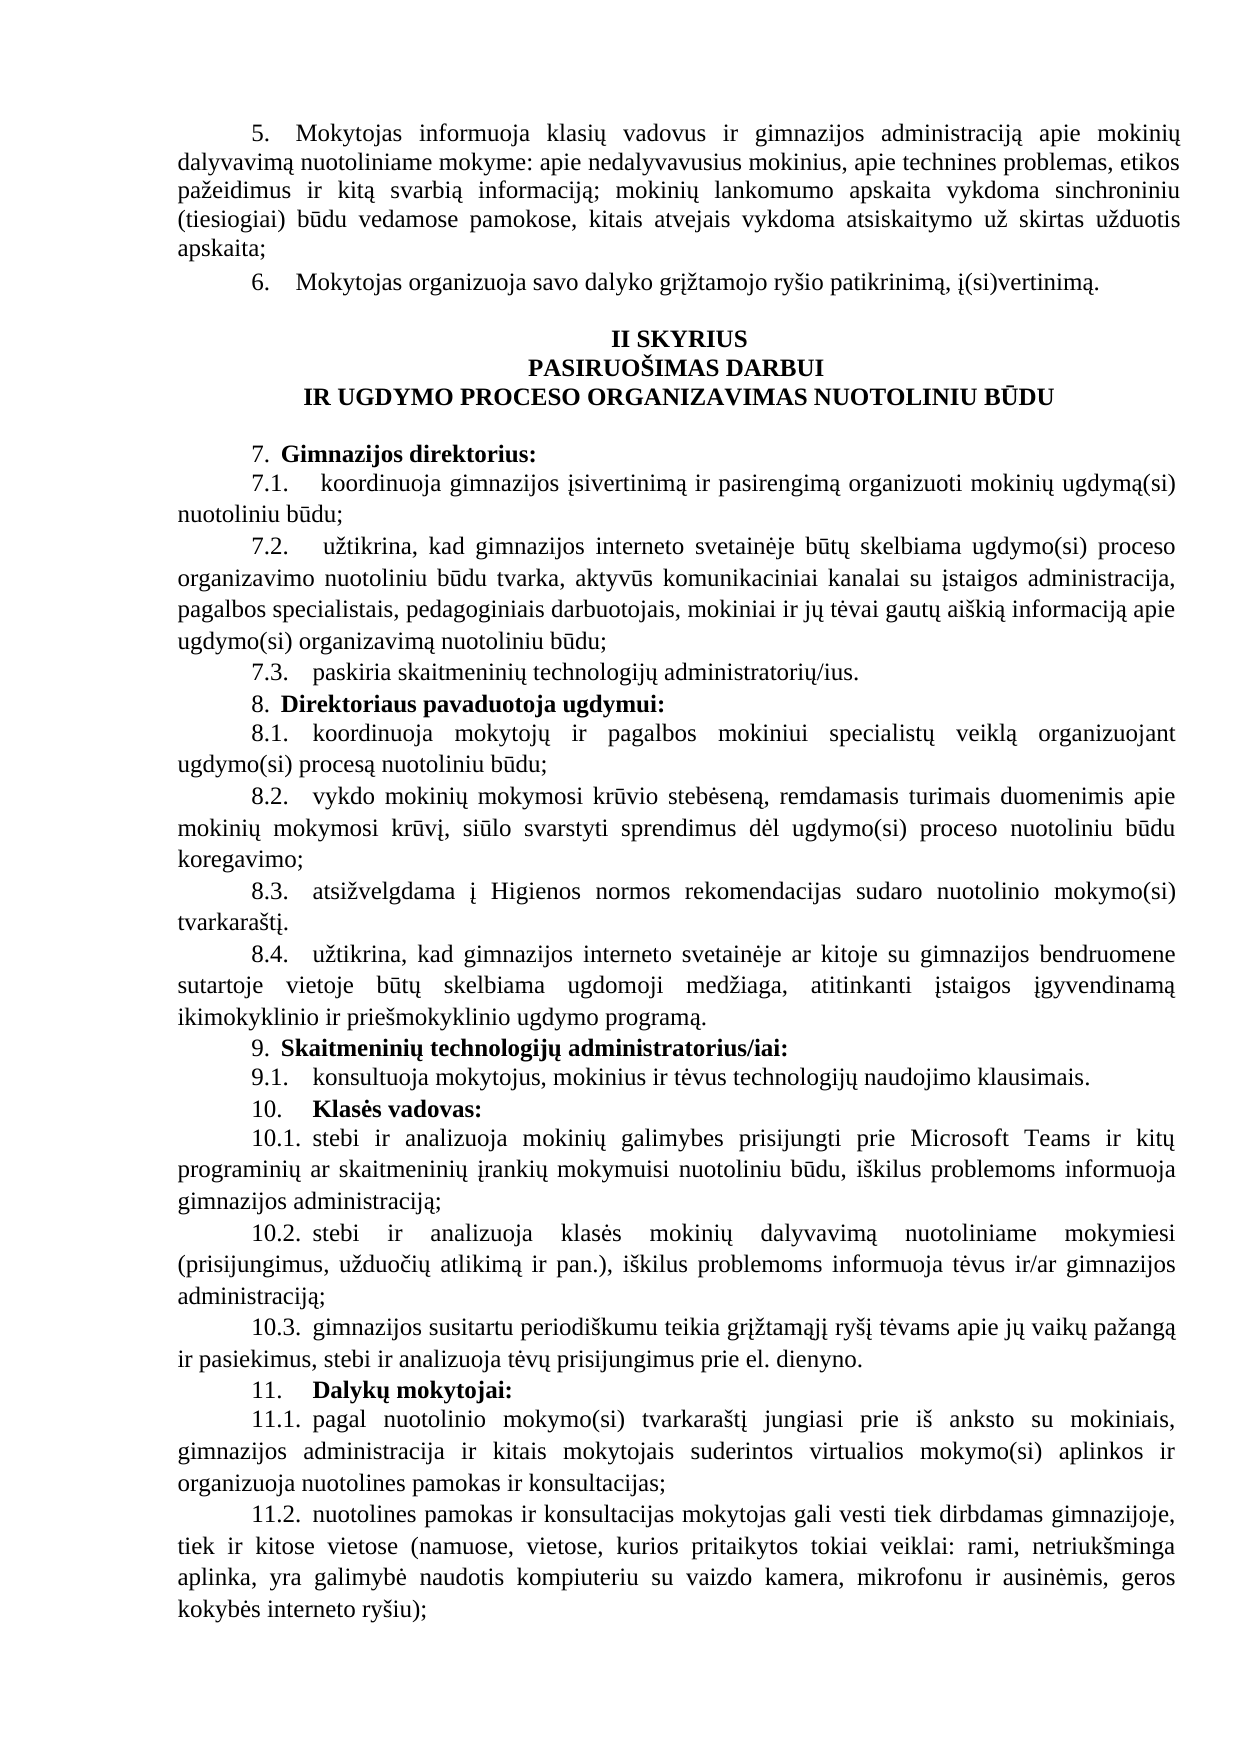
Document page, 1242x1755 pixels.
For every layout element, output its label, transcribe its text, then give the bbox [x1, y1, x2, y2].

list Skaitmeninių technologijų administratorius/iai: [177, 1033, 1176, 1062]
list konsultuoja mokytojus, mokinius ir tėvus technologijų naudojimo klausimais. [177, 1062, 1176, 1091]
list stebi ir analizuoja mokinių galimybes prisijungti prie Microsoft Teams ir kitų programinių ar skaitmeninių įrankių mokymuisi nuotoliniu būdu, iškilus problemoms informuoja gimnazijos administraciją; [177, 1123, 1176, 1215]
list gimnazijos susitartu periodiškumu teikia grįžtamąjį ryšį tėvams apie jų vaikų pažangą ir pasiekimus, stebi ir analizuoja tėvų prisijungimus prie el. dienyno. [177, 1312, 1176, 1373]
list užtikrina, kad gimnazijos interneto svetainėje būtų skelbiama ugdymo(si) proceso organizavimo nuotoliniu būdu tvarka, aktyvūs komunikaciniai kanalai su įstaigos administracija, pagalbos specialistais, pedagoginiais darbuotojais, mokiniai ir jų tėvai gautų aiškią informaciją apie ugdymo(si) organizavimą nuotoliniu būdu; [177, 531, 1176, 654]
list Mokytojas informuoja klasių vadovus ir gimnazijos administraciją apie mokinių dalyvavimą nuotoliniame mokyme: apie nedalyvavusius mokinius, apie technines problemas, etikos pažeidimus ir kitą svarbią informaciją; mokinių lankomumo apskaita vykdoma sinchroniniu (tiesiogiai) būdu vedamose pamokose, kitais atvejais vykdoma atsiskaitymo už skirtas užduotis apskaita; [177, 118, 1181, 262]
list užtikrina, kad gimnazijos interneto svetainėje ar kitoje su gimnazijos bendruomene sutartoje vietoje būtų skelbiama ugdomoji medžiaga, atitinkanti įstaigos įgyvendinamą ikimokyklinio ir priešmokyklinio ugdymo programą. [177, 939, 1176, 1031]
list Direktoriaus pavaduotoja ugdymui: [177, 689, 1176, 718]
list atsižvelgdama į Higienos normos rekomendacijas sudaro nuotolinio mokymo(si) tvarkaraštį. [177, 876, 1176, 936]
list stebi ir analizuoja klasės mokinių dalyvavimą nuotoliniame mokymiesi (prisijungimus, užduočių atlikimą ir pan.), iškilus problemoms informuoja tėvus ir/ar gimnazijos administraciją; [177, 1218, 1176, 1309]
text PASIRUOŠIMAS DARBUI [177, 353, 1181, 382]
list koordinuoja mokytojų ir pagalbos mokiniui specialistų veiklą organizuojant ugdymo(si) procesą nuotoliniu būdu; [177, 718, 1176, 778]
list vykdo mokinių mokymosi krūvio stebėseną, remdamasis turimais duomenimis apie mokinių mokymosi krūvį, siūlo svarstyti sprendimus dėl ugdymo(si) proceso nuotoliniu būdu koregavimo; [177, 781, 1176, 873]
list paskiria skaitmeninių technologijų administratorių/ius. [177, 657, 1176, 686]
list pagal nuotolinio mokymo(si) tvarkaraštį jungiasi prie iš anksto su mokiniais, gimnazijos administracija ir kitais mokytojais suderintos virtualios mokymo(si) aplinkos ir organizuoja nuotolines pamokas ir konsultacijas; [177, 1404, 1176, 1496]
list Mokytojas organizuoja savo dalyko grįžtamojo ryšio patikrinimą, į(si)vertinimą. [177, 267, 1181, 295]
list Klasės vadovas: [177, 1094, 1176, 1123]
list koordinuoja gimnazijos įsivertinimą ir pasirengimą organizuoti mokinių ugdymą(si) nuotoliniu būdu; [177, 468, 1176, 528]
text II SKYRIUS [177, 324, 1181, 353]
text IR UGDYMO PROCESO ORGANIZAVIMAS NUOTOLINIU BŪDU [177, 382, 1181, 410]
list Gimnazijos direktorius: [177, 439, 1176, 468]
list Dalykų mokytojai: [177, 1376, 1176, 1404]
list nuotolines pamokas ir konsultacijas mokytojas gali vesti tiek dirbdamas gimnazijoje, tiek ir kitose vietose (namuose, vietose, kurios pritaikytos tokiai veiklai: rami, netriukšminga aplinka, yra galimybė naudotis kompiuteriu su vaizdo kamera, mikrofonu ir ausinėmis, geros kokybės interneto ryšiu); [177, 1499, 1176, 1623]
